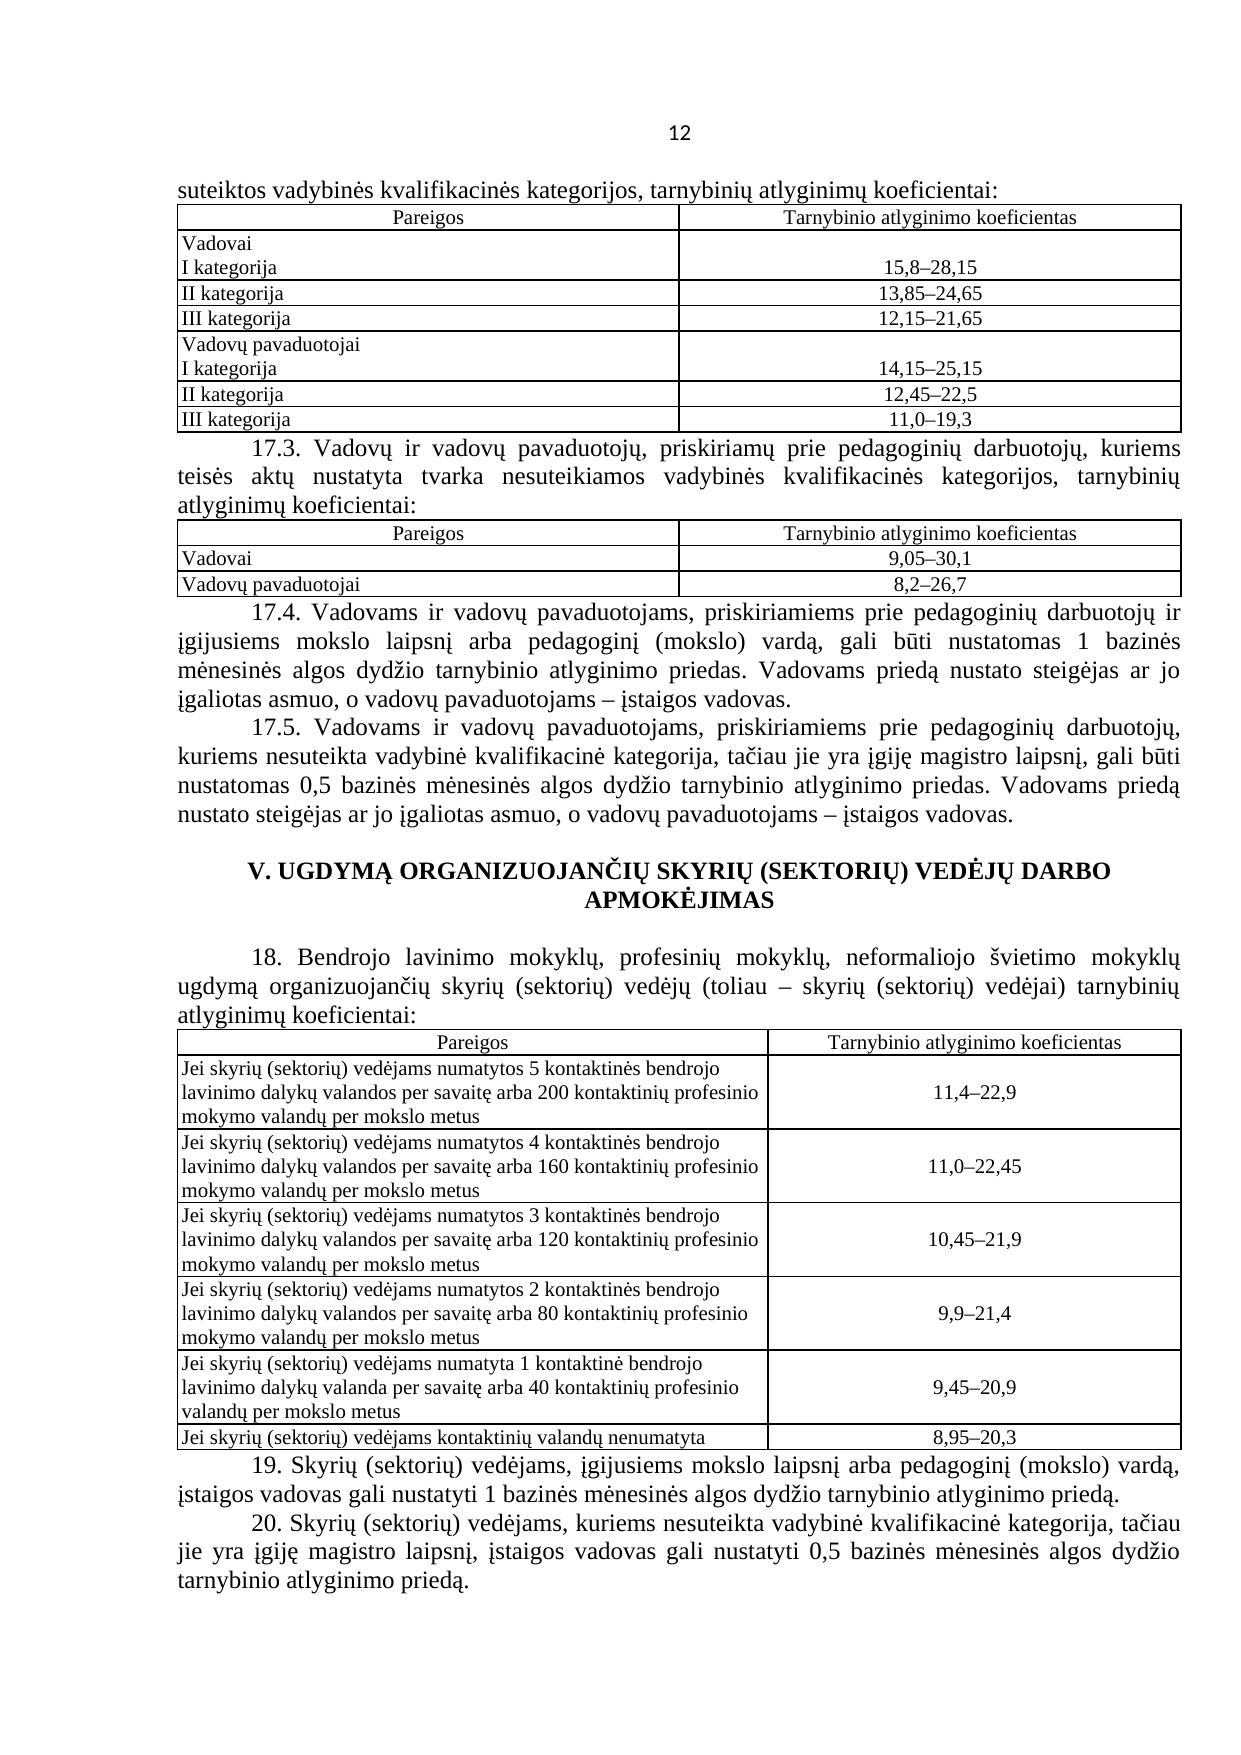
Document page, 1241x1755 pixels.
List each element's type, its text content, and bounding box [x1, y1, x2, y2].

table_cell 10,45–21,9 [769, 1203, 1180, 1276]
text 17.4. Vadovams ir vadovų pavaduotojams, priskiriamiems prie pedagoginių darbuotojų ir įgijusiems mokslo laipsnį arba pedagoginį (mokslo) vardą, gali būti nustatomas 1 bazinės mėnesinės algos dydžio tarnybinio atlyginimo priedas. Vadovams priedą nustato steigėjas ar jo įgaliotas asmuo, o vadovų pavaduotojams – įstaigos vadovas. [177, 597, 1181, 712]
table_cell 9,9–21,4 [769, 1277, 1180, 1349]
table_cell 11,4–22,9 [769, 1056, 1180, 1128]
text V. UGDYMĄ ORGANIZUOJANČIŲ SKYRIŲ (SEKTORIŲ) VEDĖJŲ DARBO APMOKĖJIMAS [177, 856, 1181, 914]
text 18. Bendrojo lavinimo mokyklų, profesinių mokyklų, neformaliojo švietimo mokyklų ugdymą organizuojančių skyrių (sektorių) vedėjų (toliau – skyrių (sektorių) vedėjai) tarnybinių atlyginimų koeficientai: [177, 942, 1181, 1029]
text 20. Skyrių (sektorių) vedėjams, kuriems nesuteikta vadybinė kvalifikacinė kategorija, tačiau jie yra įgiję magistro laipsnį, įstaigos vadovas gali nustatyti 0,5 bazinės mėnesinės algos dydžio tarnybinio atlyginimo priedą. [177, 1508, 1181, 1594]
table_cell 14,15–25,15 [680, 332, 1180, 380]
text 17.5. Vadovams ir vadovų pavaduotojams, priskiriamiems prie pedagoginių darbuotojų, kuriems nesuteikta vadybinė kvalifikacinė kategorija, tačiau jie yra įgiję magistro laipsnį, gali būti nustatomas 0,5 bazinės mėnesinės algos dydžio tarnybinio atlyginimo priedas. Vadovams priedą nustato steigėjas ar jo įgaliotas asmuo, o vadovų pavaduotojams – įstaigos vadovas. [177, 712, 1181, 827]
table_cell 9,45–20,9 [769, 1351, 1180, 1423]
table_cell 11,0–22,45 [769, 1130, 1180, 1202]
text suteiktos vadybinės kvalifikacinės kategorijos, tarnybinių atlyginimų koeficientai: [177, 175, 1181, 204]
table_cell 15,8–28,15 [680, 231, 1180, 279]
text 19. Skyrių (sektorių) vedėjams, įgijusiems mokslo laipsnį arba pedagoginį (mokslo) vardą, įstaigos vadovas gali nustatyti 1 bazinės mėnesinės algos dydžio tarnybinio atlyginimo priedą. [177, 1450, 1181, 1508]
text 17.3. Vadovų ir vadovų pavaduotojų, priskiriamų prie pedagoginių darbuotojų, kuriems teisės aktų nustatyta tvarka nesuteikiamos vadybinės kvalifikacinės kategorijos, tarnybinių atlyginimų koeficientai: [177, 433, 1181, 519]
